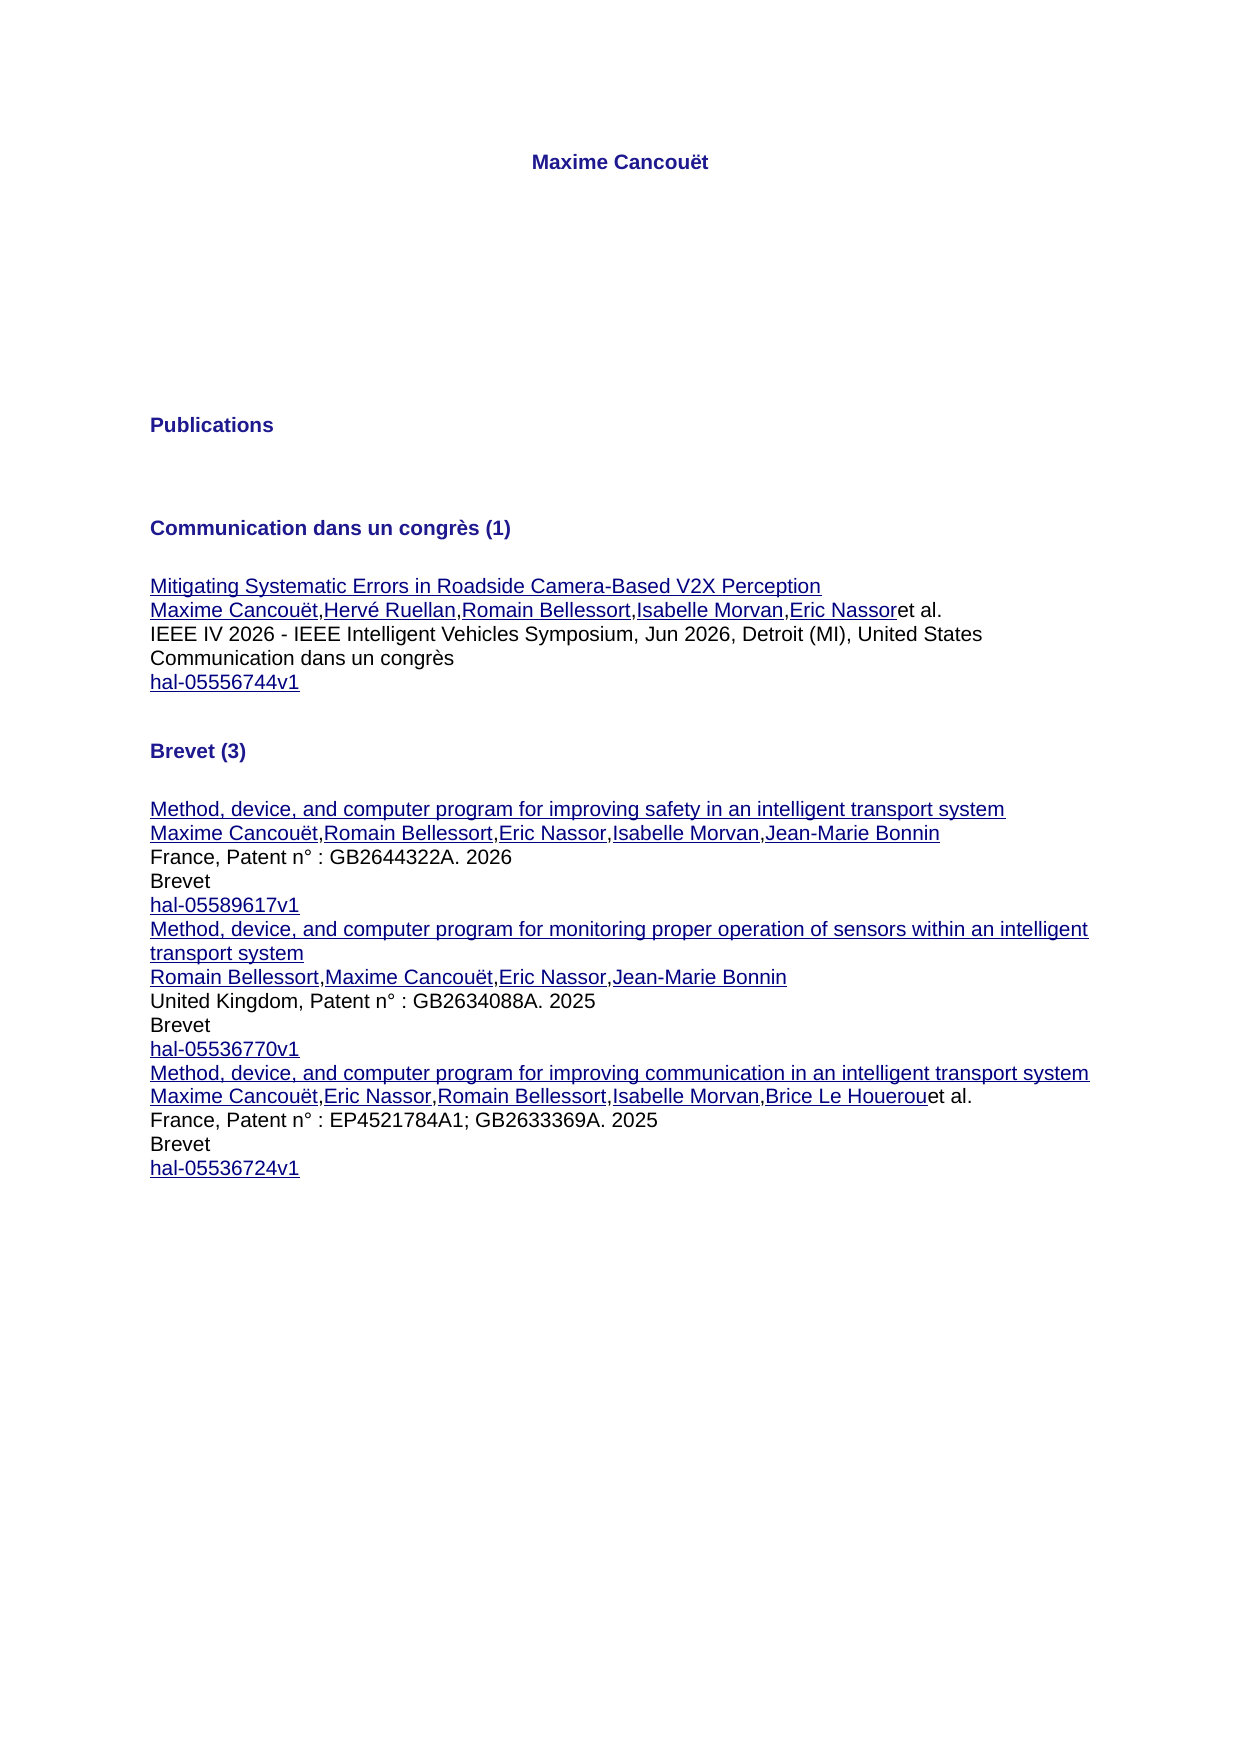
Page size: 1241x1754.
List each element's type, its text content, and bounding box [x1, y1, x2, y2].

subtitle Maxime Cancouët [150, 150, 1090, 174]
table_cell Method, device, and computer program for monitoring proper operation of sensors within an intelligent transport system Romain Bellessort,Maxime Cancouët,Eric Nassor,Jean-Marie Bonnin United Kingdom, Patent n° : GB2634088A. 2025 Brevet hal-05536770v1 [150, 917, 1090, 1060]
subtitle Communication dans un congrès (1) [150, 516, 1090, 539]
table_cell Maxime Cancouët,Eric Nassor,Romain Bellessort,Isabelle Morvan,Brice Le Houerouet al. France, Patent n° : EP4521784A1; GB2633369A. 2025 Brevet hal-05536724v1 [150, 1082, 1090, 1180]
subtitle Brevet (3) [150, 738, 1090, 762]
table_header Method, device, and computer program for improving safety in an intelligent transport system Maxime Cancouët,Romain Bellessort,Eric Nassor,Isabelle Morvan,Jean-Marie Bonnin France, Patent n° : GB2644322A. 2026 Brevet hal-05589617v1 [150, 797, 1090, 917]
table_cell Method, device, and computer program for improving communication in an intelligent transport system [150, 1060, 1090, 1081]
subtitle Publications [150, 412, 1090, 436]
table_header Mitigating Systematic Errors in Roadside Camera-Based V2X Perception Maxime Cancouët,Hervé Ruellan,Romain Bellessort,Isabelle Morvan,Eric Nassoret al. IEEE IV 2026 - IEEE Intelligent Vehicles Symposium, Jun 2026, Detroit (MI), United States Communication dans un congrès hal-05556744v1 [150, 574, 1090, 694]
